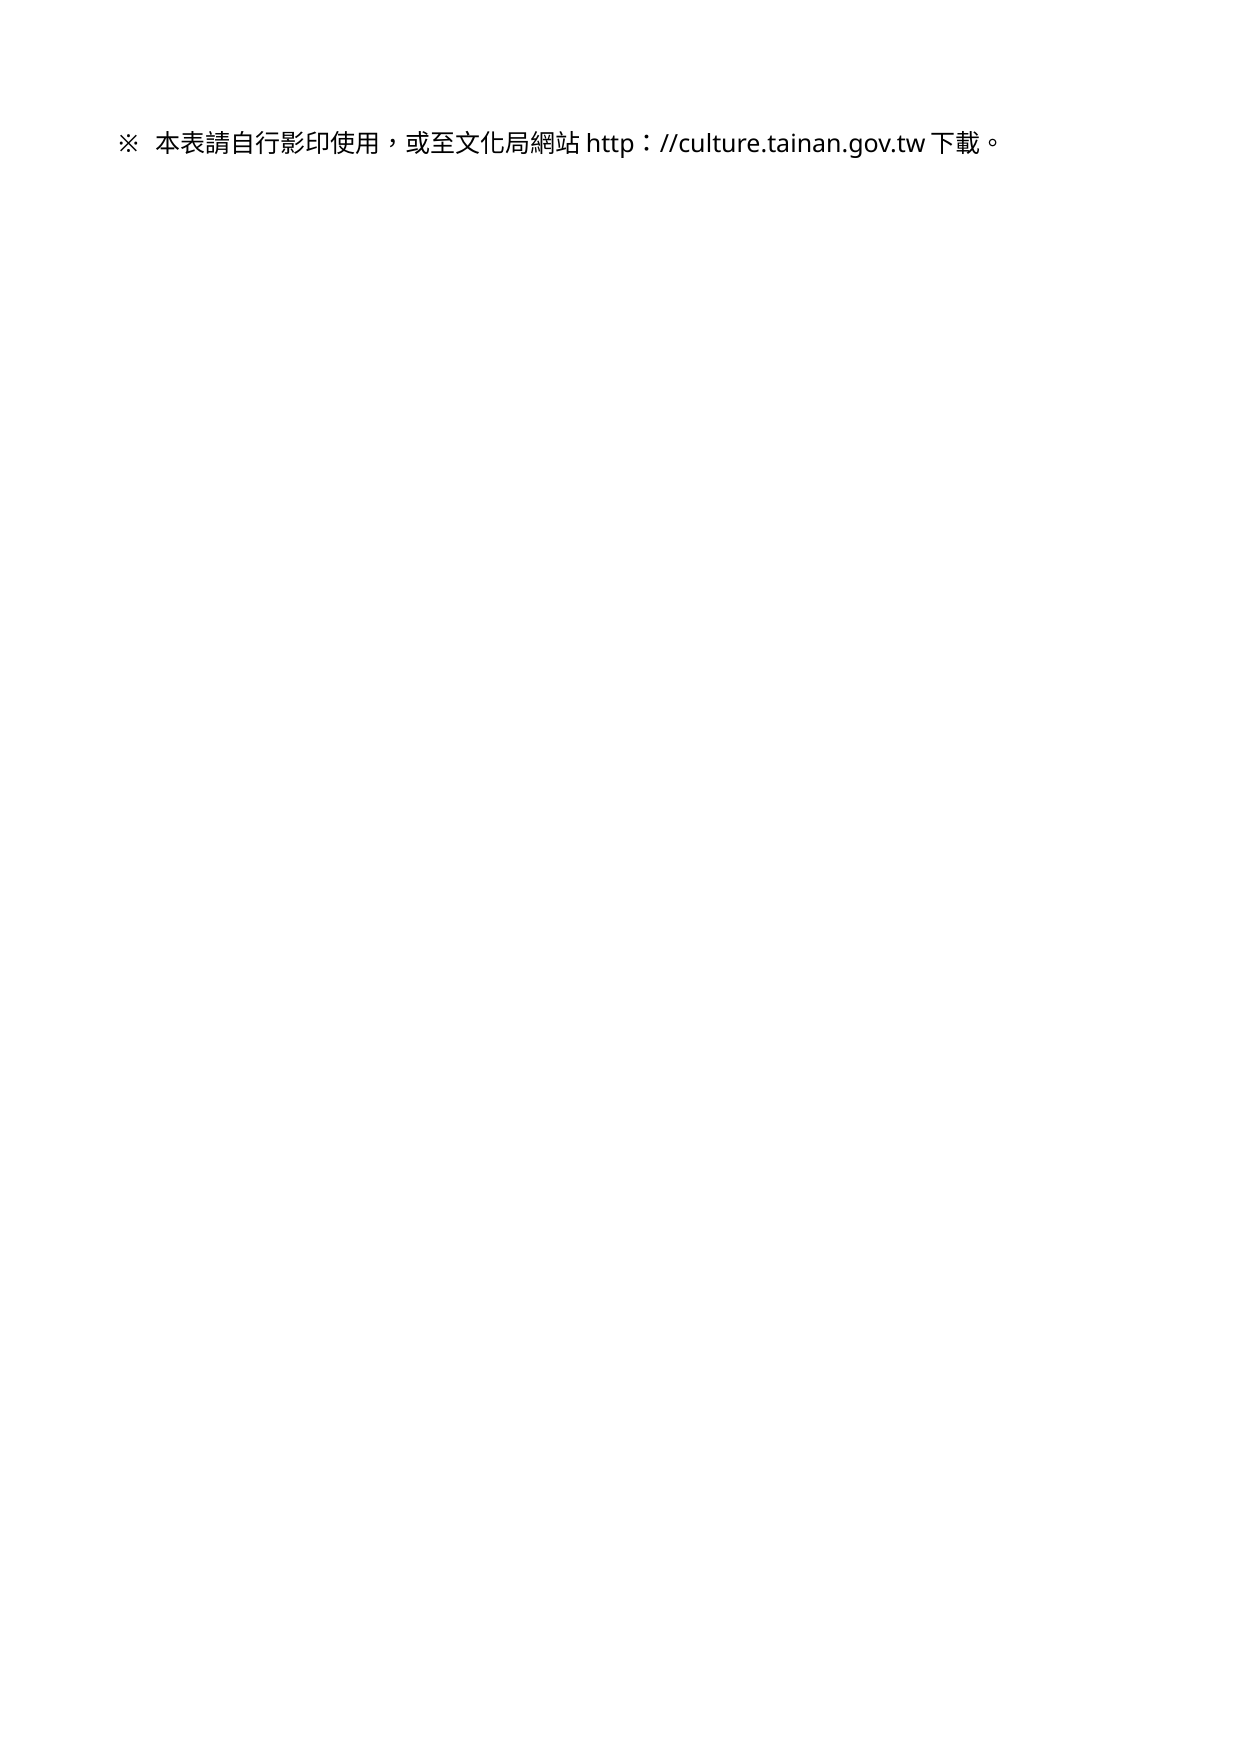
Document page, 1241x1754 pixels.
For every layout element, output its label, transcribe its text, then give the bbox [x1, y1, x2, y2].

list 本表請自行影印使用，或至文化局網站http：//culture.tainan.gov.tw下載。 [118, 123, 1122, 160]
